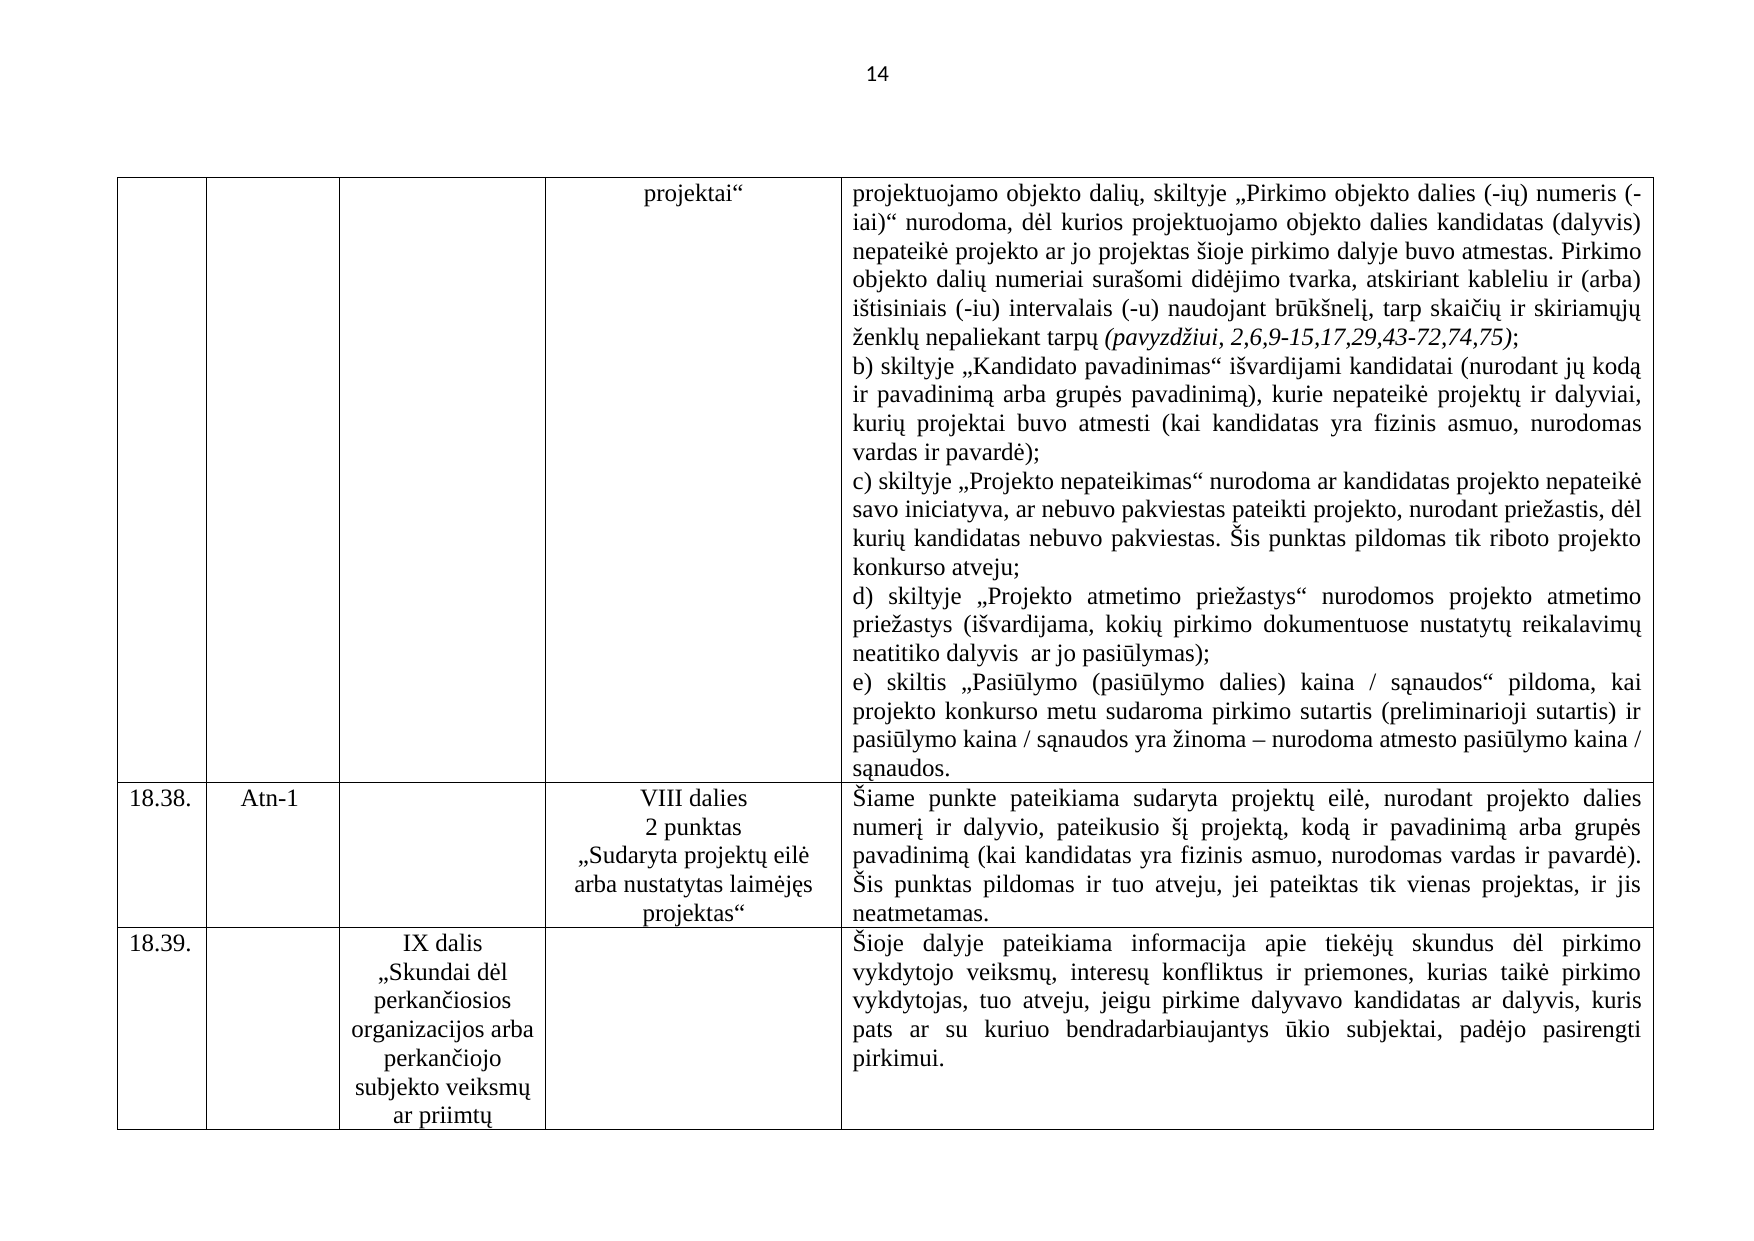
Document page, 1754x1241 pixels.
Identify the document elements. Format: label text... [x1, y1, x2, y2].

table_cell projektai“ [546, 178, 841, 782]
table_cell 18.38. [118, 783, 206, 927]
table_cell 18.39. [118, 928, 206, 1129]
table_cell IX dalis „Skundai dėl perkančiosios organizacijos arba perkančiojo subjekto veiksmų ar priimtų [340, 928, 545, 1129]
table_cell projektuojamo objekto dalių, skiltyje „Pirkimo objekto dalies (-ių) numeris (-iai)“ nurodoma, dėl kurios projektuojamo objekto dalies kandidatas (dalyvis) nepateikė projekto ar jo projektas šioje pirkimo dalyje buvo atmestas. Pirkimo objekto dalių numeriai surašomi didėjimo tvarka, atskiriant kableliu ir (arba) ištisiniais (-iu) intervalais (-u) naudojant brūkšnelį, tarp skaičių ir skiriamųjų ženklų nepaliekant tarpų (pavyzdžiui, 2,6,9-15,17,29,43-72,74,75); b) skiltyje „Kandidato pavadinimas“ išvardijami kandidatai (nurodant jų kodą ir pavadinimą arba grupės pavadinimą), kurie nepateikė projektų ir dalyviai, kurių projektai buvo atmesti (kai kandidatas yra fizinis asmuo, nurodomas vardas ir pavardė); c) skiltyje „Projekto nepateikimas“ nurodoma ar kandidatas projekto nepateikė savo iniciatyva, ar nebuvo pakviestas pateikti projekto, nurodant priežastis, dėl kurių kandidatas nebuvo pakviestas. Šis punktas pildomas tik riboto projekto konkurso atveju; d) skiltyje „Projekto atmetimo priežastys“ nurodomos projekto atmetimo priežastys (išvardijama, kokių pirkimo dokumentuose nustatytų reikalavimų neatitiko dalyvis ar jo pasiūlymas); e) skiltis „Pasiūlymo (pasiūlymo dalies) kaina / sąnaudos“ pildoma, kai projekto konkurso metu sudaroma pirkimo sutartis (preliminarioji sutartis) ir pasiūlymo kaina / sąnaudos yra žinoma – nurodoma atmesto pasiūlymo kaina / sąnaudos. [842, 178, 1653, 782]
table_cell VIII dalies 2 punktas „Sudaryta projektų eilė arba nustatytas laimėjęs projektas“ [546, 783, 841, 927]
table_cell [118, 178, 206, 782]
table_cell [340, 783, 545, 927]
table_cell Šiame punkte pateikiama sudaryta projektų eilė, nurodant projekto dalies numerį ir dalyvio, pateikusio šį projektą, kodą ir pavadinimą arba grupės pavadinimą (kai kandidatas yra fizinis asmuo, nurodomas vardas ir pavardė). Šis punktas pildomas ir tuo atveju, jei pateiktas tik vienas projektas, ir jis neatmetamas. [842, 783, 1653, 927]
table_cell Šioje dalyje pateikiama informacija apie tiekėjų skundus dėl pirkimo vykdytojo veiksmų, interesų konfliktus ir priemones, kurias taikė pirkimo vykdytojas, tuo atveju, jeigu pirkime dalyvavo kandidatas ar dalyvis, kuris pats ar su kuriuo bendradarbiaujantys ūkio subjektai, padėjo pasirengti pirkimui. [842, 928, 1653, 1129]
table_cell [546, 928, 841, 1129]
table_cell [207, 178, 339, 782]
table_cell [207, 928, 339, 1129]
table_cell Atn-1 [207, 783, 339, 927]
table_cell [340, 178, 545, 782]
